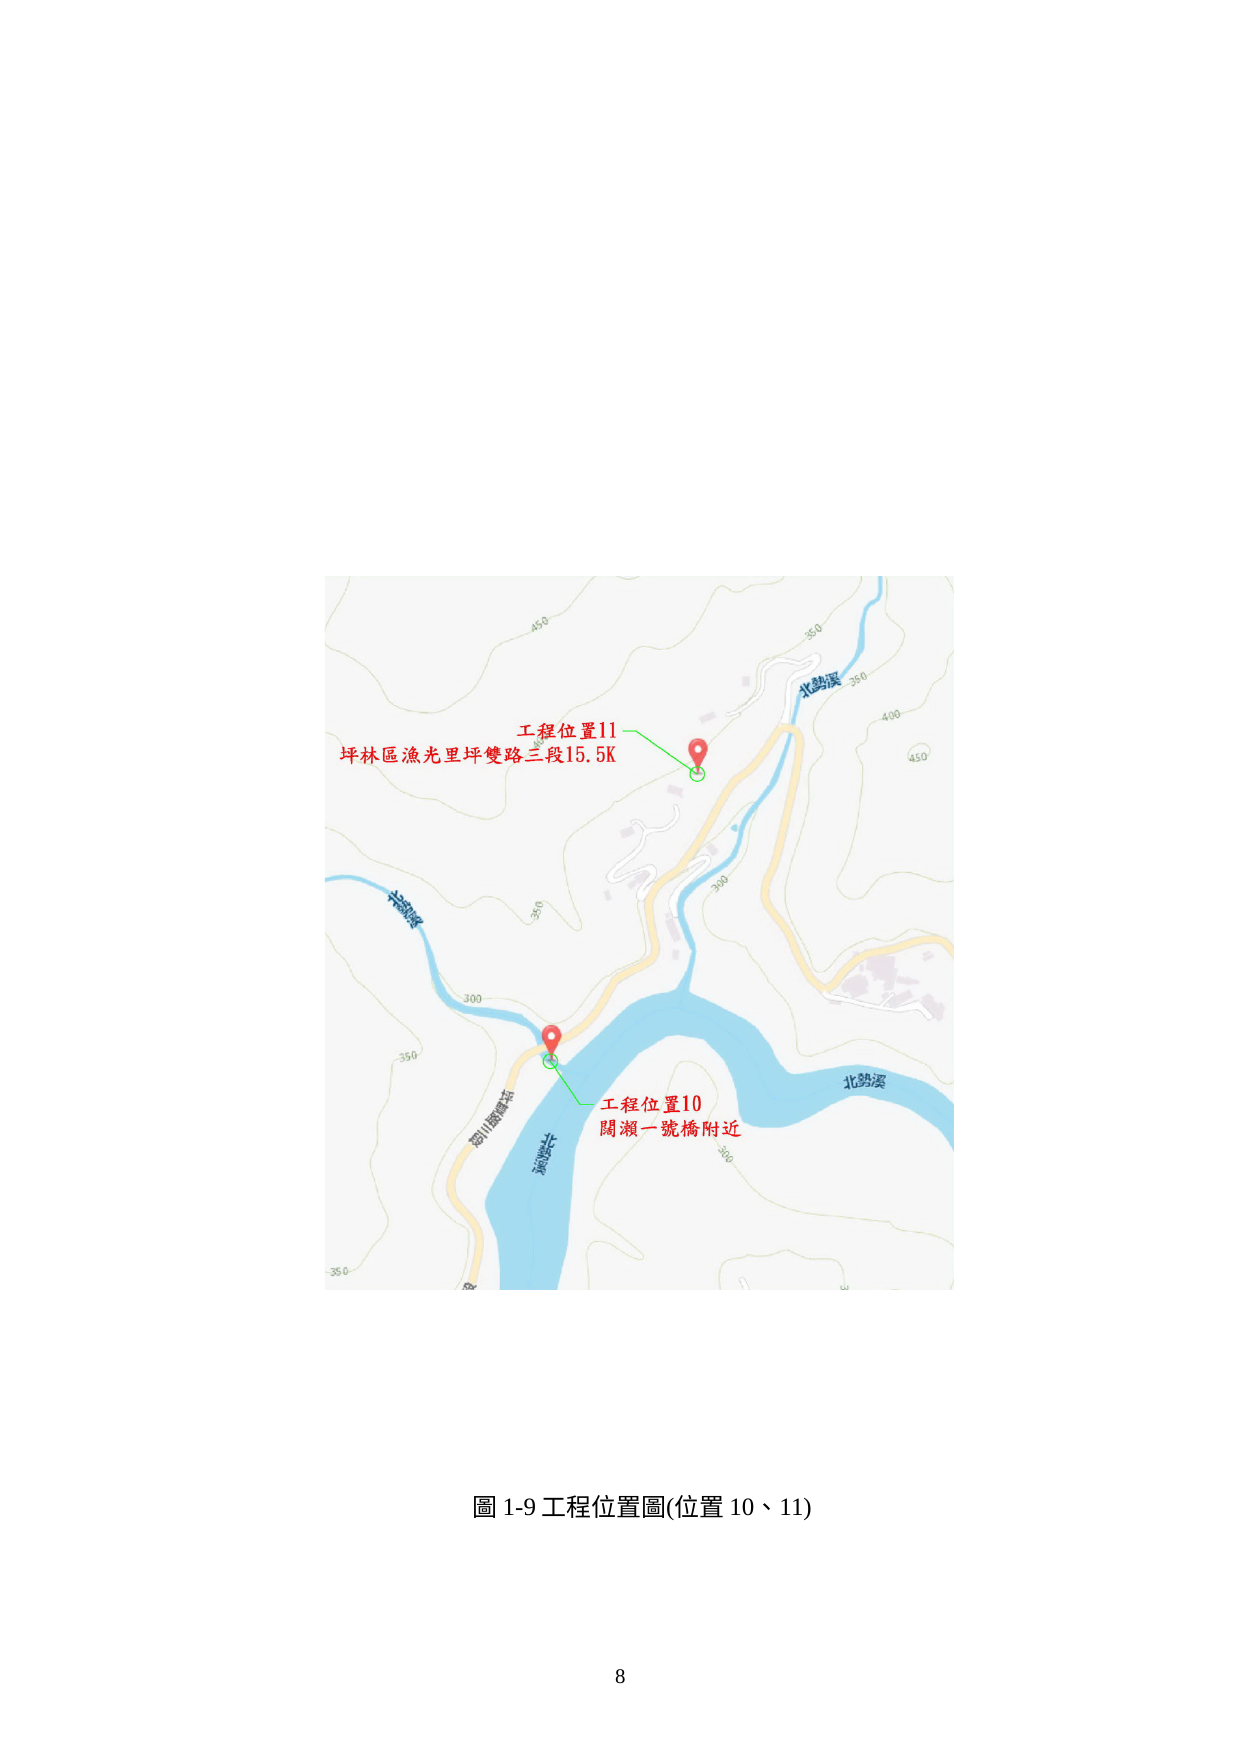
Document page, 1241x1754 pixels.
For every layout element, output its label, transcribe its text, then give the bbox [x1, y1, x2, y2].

text 圖1-9工程位置圖(位置10、11) [71, 1464, 1169, 1527]
